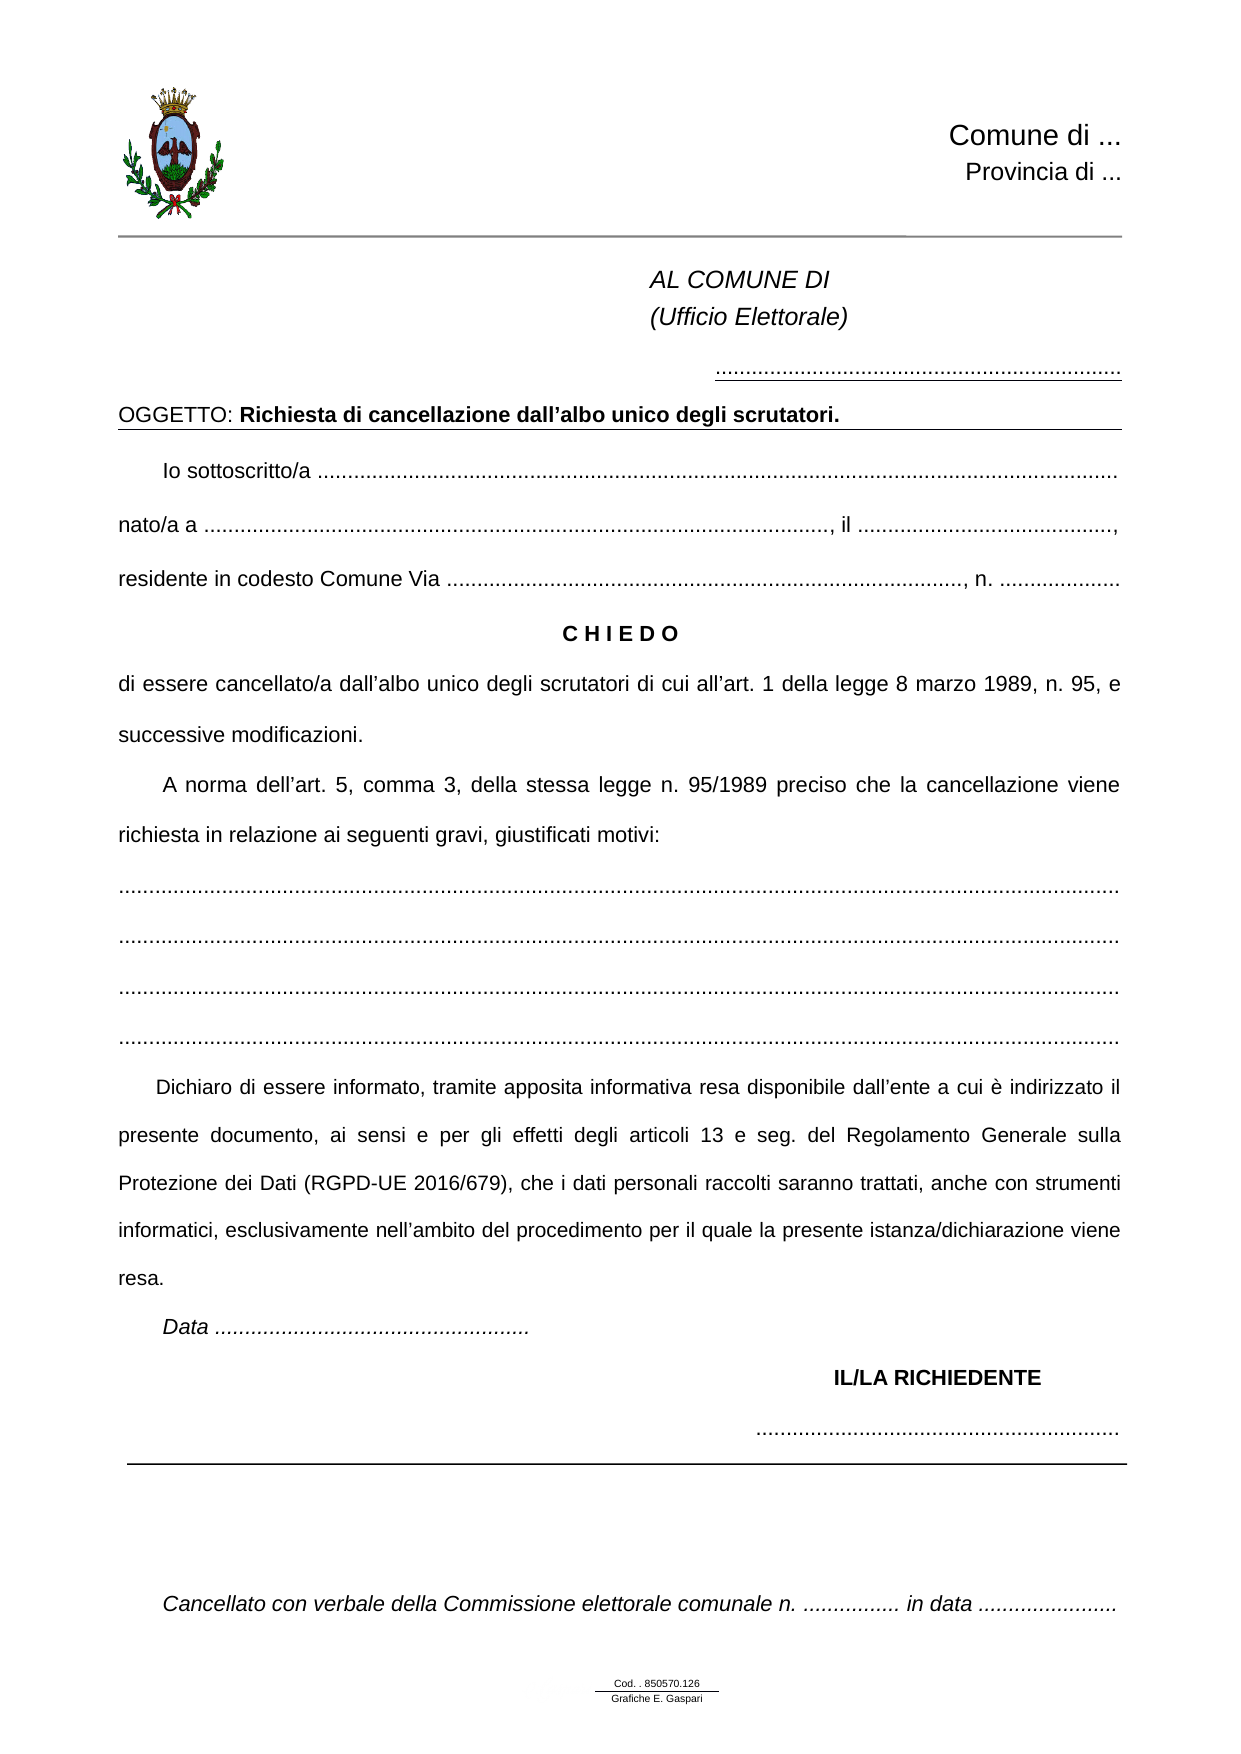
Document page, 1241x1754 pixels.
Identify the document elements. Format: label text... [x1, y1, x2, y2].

picture [122, 87, 224, 219]
text ..................................................................................................................................................................... [118, 923, 1122, 948]
text A norma dell’art. 5, comma 3, della stessa legge n. 95/1989 preciso che la cancellazione viene richiesta in relazione ai seguenti gravi, giustificati motivi: [118, 772, 1122, 848]
text IL/LA RICHIEDENTE [709, 1364, 1122, 1390]
text Provincia di ... [224, 157, 1122, 185]
text Io sottoscritto/a .................................................................................................................................... nato/a a ......................................................................................................., il .........................................., residente in codesto Comune Via ....................................................................................., n. .................... [118, 455, 1122, 592]
text ................................................................... [715, 351, 1122, 380]
text Comune di ... [224, 118, 1122, 152]
text di essere cancellato/a dall’albo unico degli scrutatori di cui all’art. 1 della legge 8 marzo 1989, n. 95, e successive modificazioni. [118, 671, 1122, 747]
text ..................................................................................................................................................................... [118, 1024, 1122, 1049]
text ..................................................................................................................................................................... [118, 974, 1122, 999]
text AL COMUNE DI [118, 265, 1122, 293]
text OGGETTO: Richiesta di cancellazione dall’albo unico degli scrutatori. [118, 402, 1122, 429]
text ............................................................ [709, 1415, 1122, 1440]
text (Ufficio Elettorale) [118, 302, 1122, 331]
text Data .................................................... [118, 1314, 1122, 1339]
text ..................................................................................................................................................................... [118, 873, 1122, 898]
text Dichiaro di essere informato, tramite apposita informativa resa disponibile dall’ente a cui è indirizzato il presente documento, ai sensi e per gli effetti degli articoli 13 e seg. del Regolamento Generale sulla Protezione dei Dati (RGPD-UE 2016/679), che i dati personali raccolti saranno trattati, anche con strumenti informatici, esclusivamente nell’ambito del procedimento per il quale la presente istanza/dichiarazione viene resa. [118, 1074, 1122, 1290]
text Cancellato con verbale della Commissione elettorale comunale n. ................ in data ....................... [118, 1591, 1122, 1617]
text CHIEDO [118, 621, 1122, 646]
